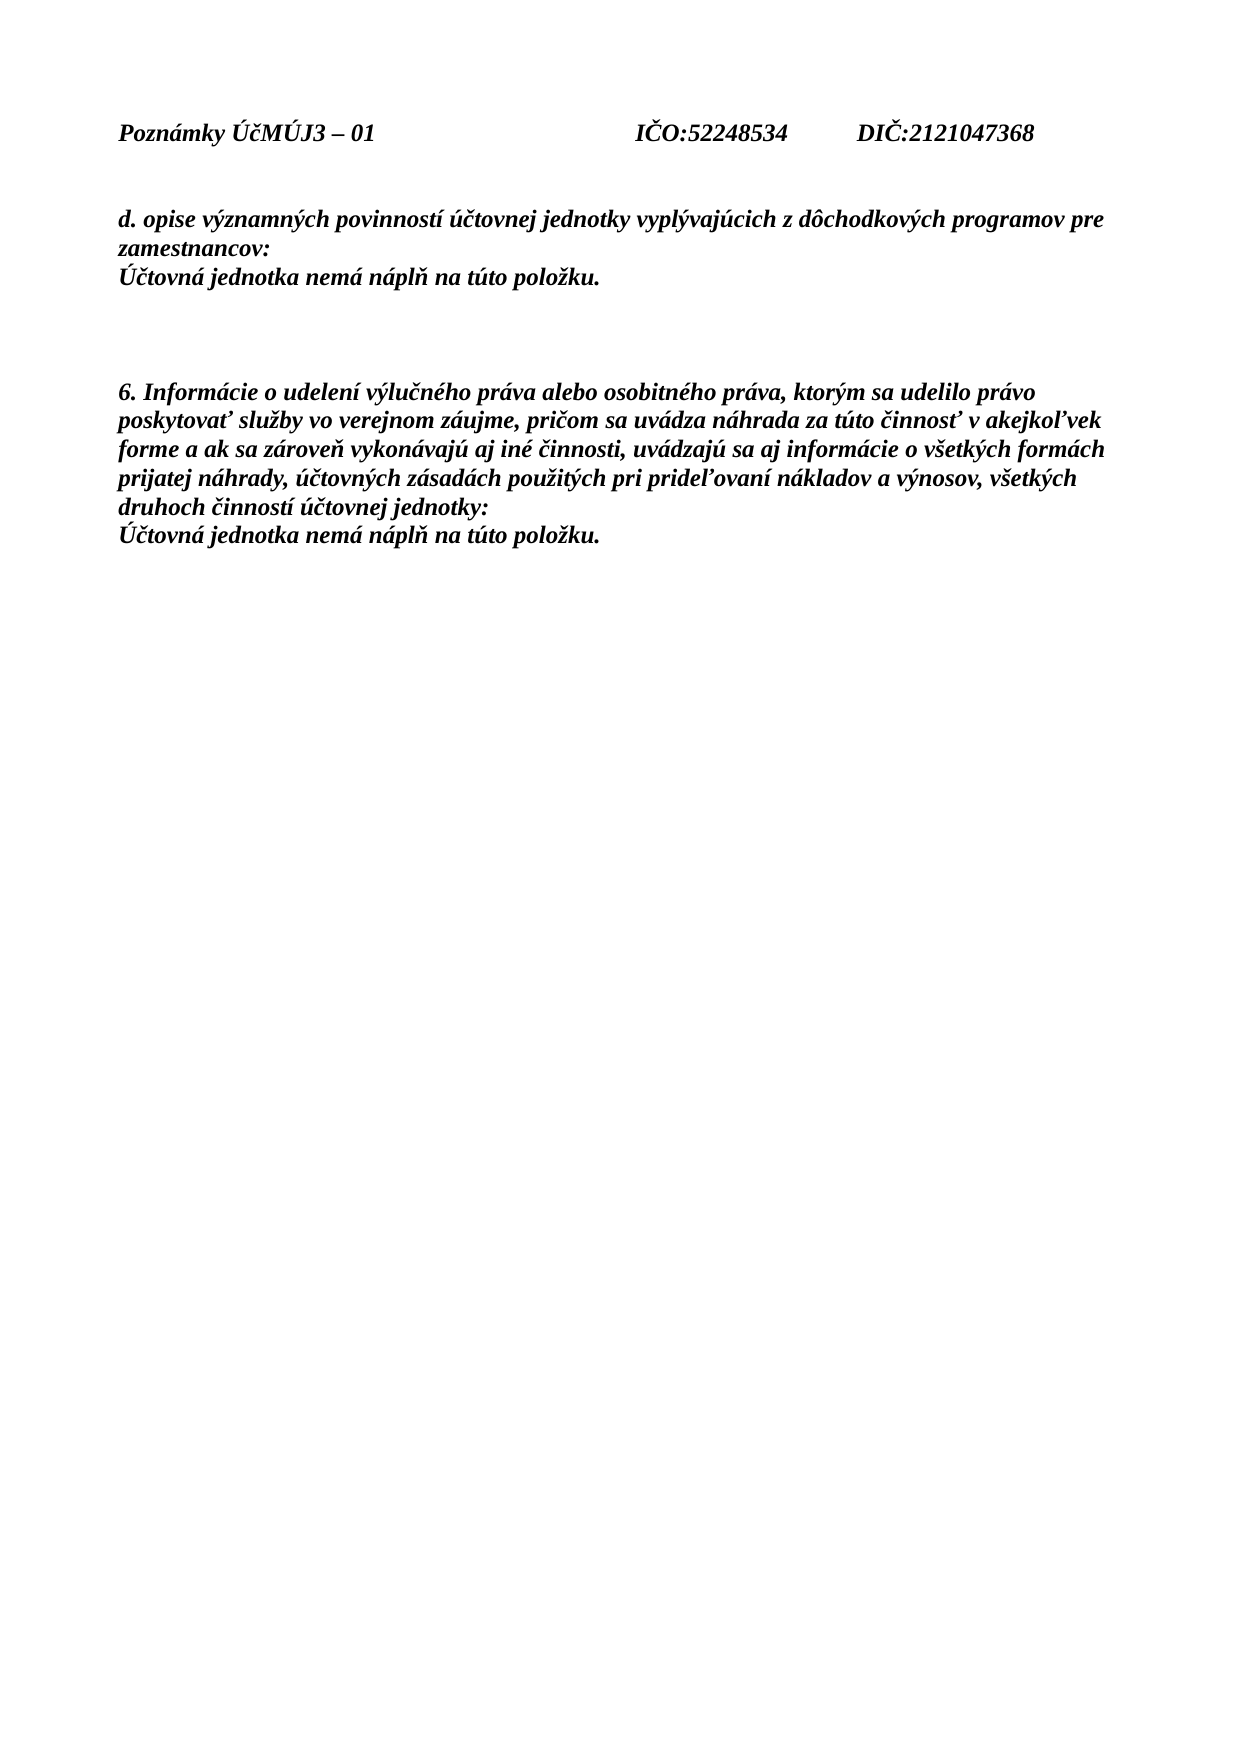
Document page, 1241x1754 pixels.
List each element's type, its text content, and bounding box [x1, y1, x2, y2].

text d. opise významných povinností účtovnej jednotky vyplývajúcich z dôchodkových programov pre zamestnancov: [118, 204, 1122, 262]
text Účtovná jednotka nemá náplň na túto položku. [118, 262, 1122, 291]
text 6. Informácie o udelení výlučného práva alebo osobitného práva, ktorým sa udelilo právo poskytovať služby vo verejnom záujme, pričom sa uvádza náhrada za túto činnosť v akejkoľvek forme a ak sa zároveň vykonávajú aj iné činnosti, uvádzajú sa aj informácie o všetkých formách prijatej náhrady, účtovných zásadách použitých pri prideľovaní nákladov a výnosov, všetkých druhoch činností účtovnej jednotky: [118, 377, 1122, 521]
text Poznámky ÚčMÚJ3 – 01 IČO:52248534 DIČ:2121047368 [118, 118, 1122, 147]
text Účtovná jednotka nemá náplň na túto položku. [118, 521, 1122, 549]
